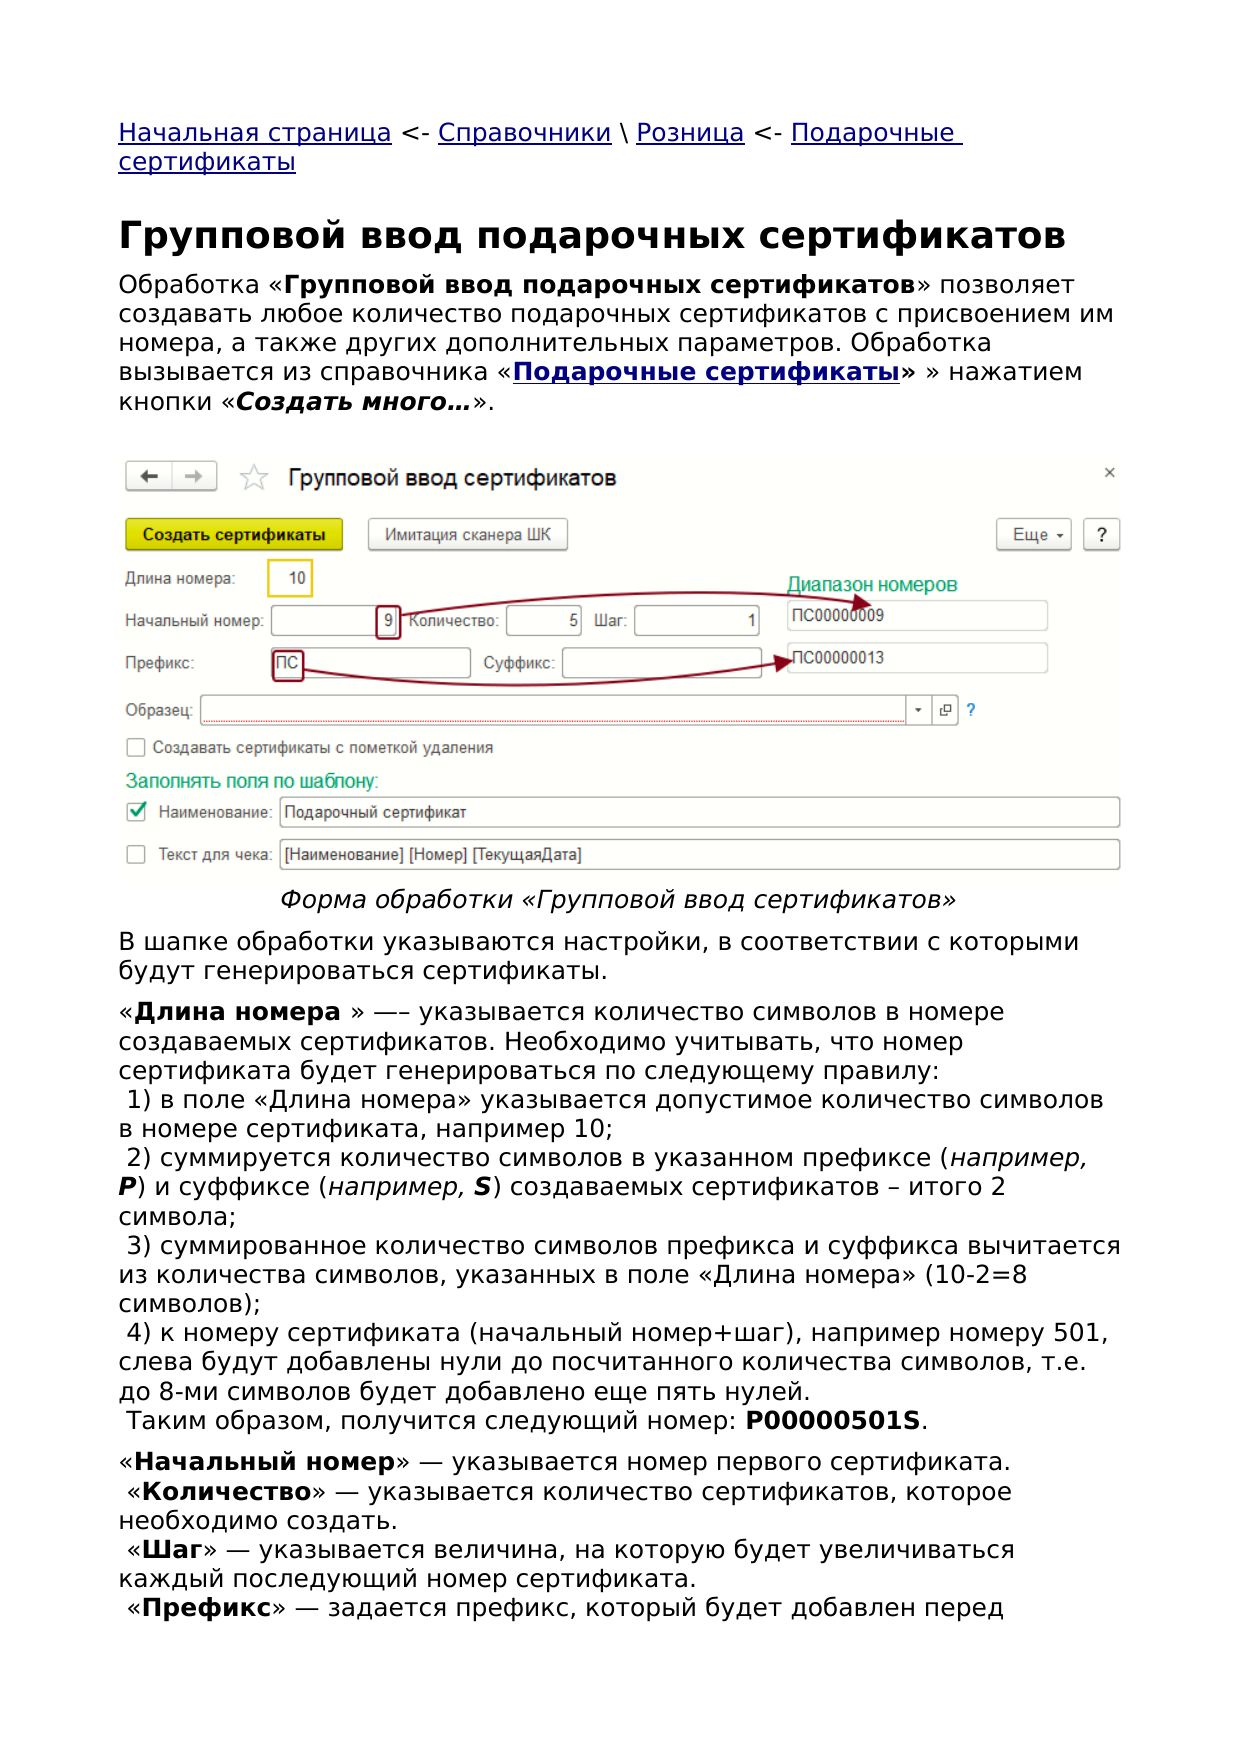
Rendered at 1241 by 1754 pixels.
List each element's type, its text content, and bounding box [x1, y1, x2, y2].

text «Начальный номер» — указывается номер первого сертификата. «Количество» — указывается количество сертификатов, которое необходимо создать. «Шаг» — указывается величина, на которую будет увеличиваться каждый последующий номер сертификата. «Префикс» — задается префикс, который будет добавлен перед [118, 1447, 1122, 1622]
text Обработка «Групповой ввод подарочных сертификатов» позволяет создавать любое количество подарочных сертификатов с присвоением им номера, а также других дополнительных параметров. Обработка вызывается из справочника «Подарочные сертификаты» » нажатием кнопки «Создать много…». [118, 270, 1122, 457]
text «Длина номера » —– указывается количество символов в номере создаваемых сертификатов. Необходимо учитывать, что номер сертификата будет генерироваться по следующему правилу: 1) в поле «Длина номера» указывается допустимое количество символов в номере сертификата, например 10; 2) суммируется количество символов в указанном префиксе (например, P) и суффиксе (например, S) создаваемых сертификатов – итого 2 символа; 3) суммированное количество символов префикса и суффикса вычитается из количества символов, указанных в поле «Длина номера» (10-2=8 символов); 4) к номеру сертификата (начальный номер+шаг), например номеру 501, слева будут добавлены нули до посчитанного количества символов, т.е. до 8-ми символов будет добавлено еще пять нулей. Таким образом, получится следующий номер: P00000501S. [118, 997, 1122, 1435]
text Начальная страница <- Справочники \ Розница <- Подарочные сертификаты [118, 118, 1122, 176]
text Форма обработки «Групповой ввод сертификатов» [118, 885, 1122, 914]
picture [118, 457, 1123, 885]
subtitle Групповой ввод подарочных сертификатов [118, 214, 1122, 258]
text В шапке обработки указываются настройки, в соответствии с которыми будут генерироваться сертификаты. [118, 927, 1122, 985]
